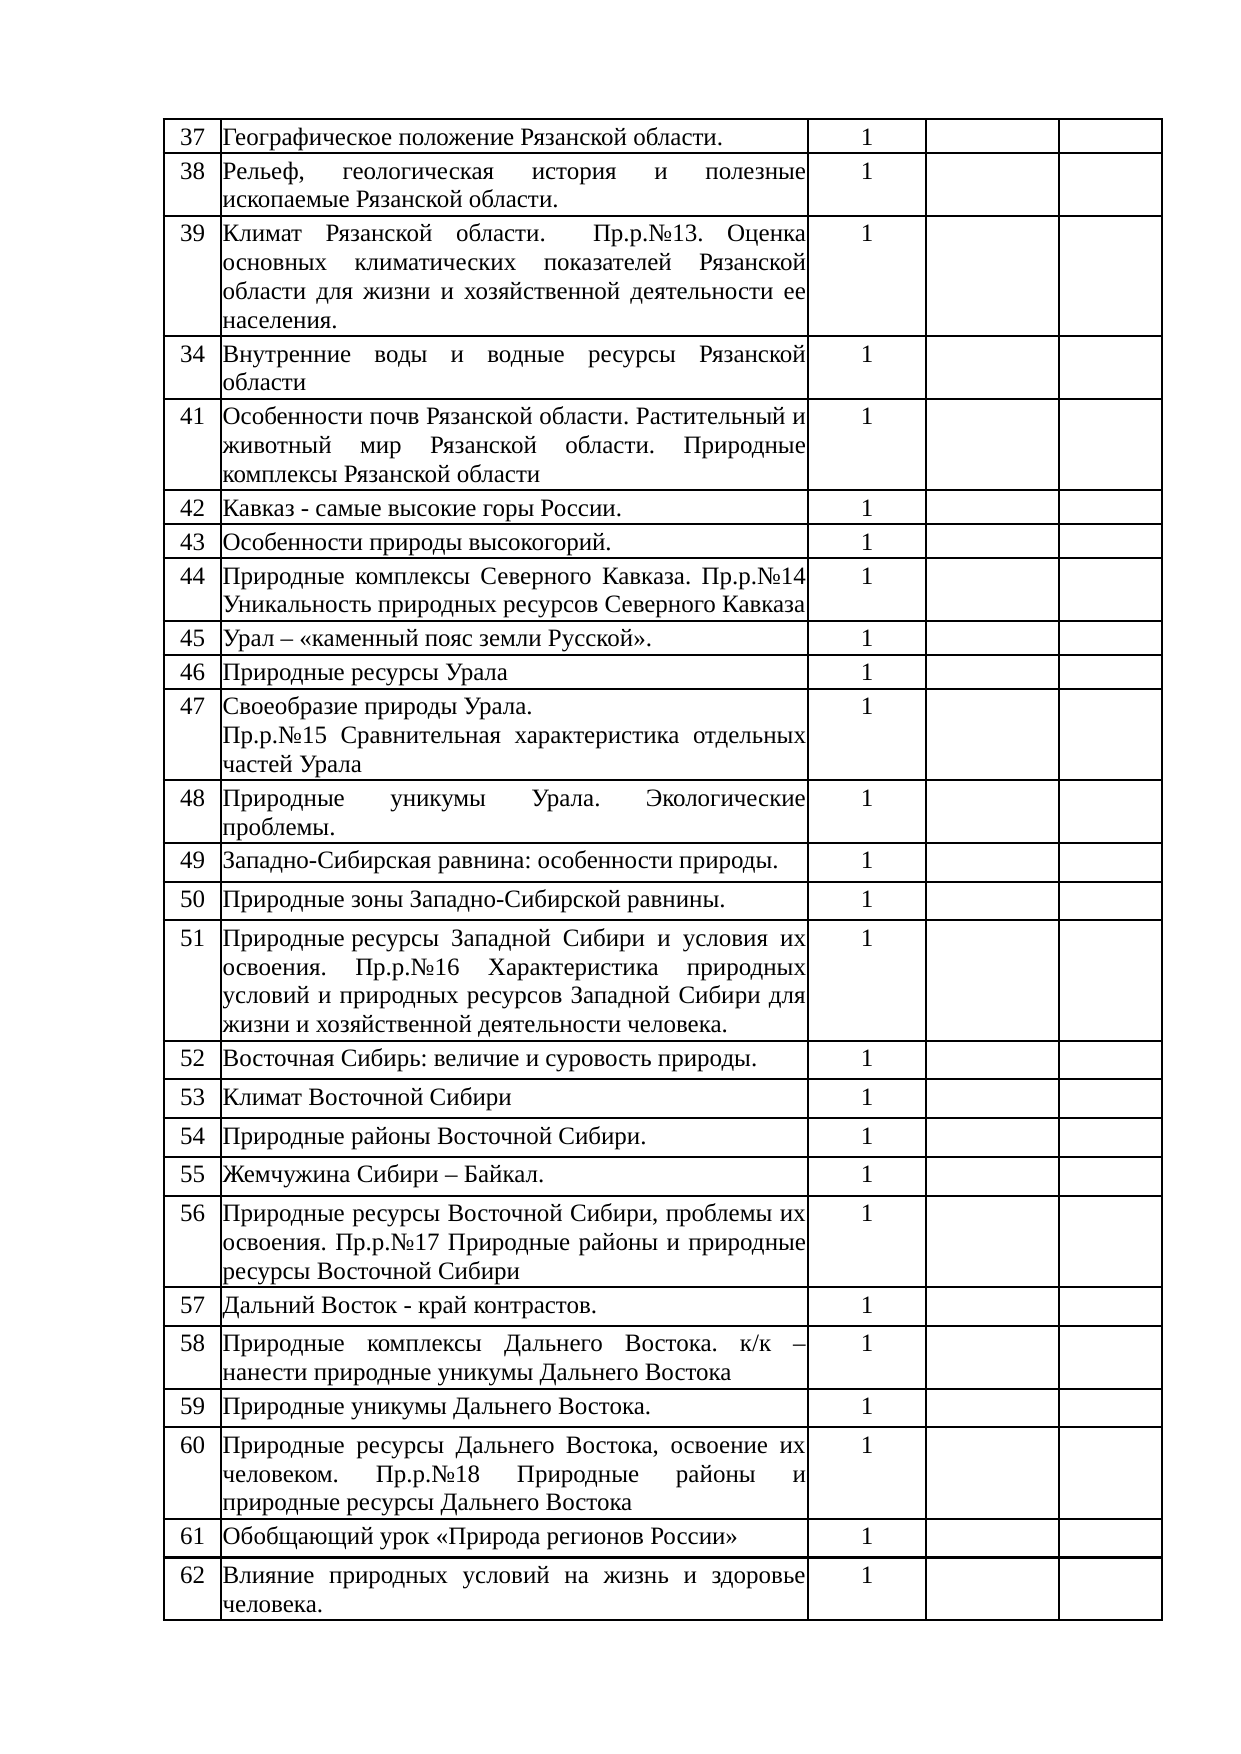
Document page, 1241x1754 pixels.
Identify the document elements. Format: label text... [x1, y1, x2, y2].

table_cell [1060, 525, 1161, 557]
table_cell Климат Рязанской области. Пр.р.№13. Оценка основных климатических показателей Рязанской области для жизни и хозяйственной деятельности ее населения. [222, 217, 807, 335]
table_cell Особенности природы высокогорий. [222, 525, 807, 557]
table_cell [1060, 781, 1161, 842]
table_cell [1060, 559, 1161, 620]
table_cell [1060, 120, 1161, 152]
table_cell Урал – «каменный пояс земли Русской». [222, 622, 807, 654]
table_cell 1 [809, 844, 925, 881]
table_cell 59 [165, 1390, 220, 1426]
table_cell [1060, 883, 1161, 919]
table_cell 51 [165, 921, 220, 1039]
table_cell Климат Восточной Сибири [222, 1080, 807, 1117]
table_cell Природные комплексы Северного Кавказа. Пр.р.№14 Уникальность природных ресурсов Северного Кавказа [222, 559, 807, 620]
table_cell [1060, 1327, 1161, 1387]
table_cell 1 [809, 1119, 925, 1156]
table_cell 56 [165, 1197, 220, 1286]
table_cell 54 [165, 1119, 220, 1156]
table_cell Влияние природных условий на жизнь и здоровье человека. [222, 1559, 807, 1619]
table_cell [927, 1158, 1058, 1194]
table_cell Природные ресурсы Урала [222, 656, 807, 688]
table_cell [927, 656, 1058, 688]
table_cell [927, 1559, 1058, 1619]
table_cell 1 [809, 1042, 925, 1078]
table_cell [1060, 1428, 1161, 1518]
table_cell Кавказ - самые высокие горы России. [222, 491, 807, 523]
table_cell [927, 120, 1058, 152]
table_cell Природные районы Восточной Сибири. [222, 1119, 807, 1156]
table_cell 39 [165, 217, 220, 335]
table_cell [927, 337, 1058, 398]
table_cell 1 [809, 400, 925, 489]
table_cell 1 [809, 1428, 925, 1518]
table_cell Природные ресурсы Западной Сибири и условия их освоения. Пр.р.№16 Характеристика природных условий и природных ресурсов Западной Сибири для жизни и хозяйственной деятельности человека. [222, 921, 807, 1039]
table_cell 1 [809, 622, 925, 654]
table_cell [1060, 690, 1161, 779]
table_cell [1060, 154, 1161, 215]
table_cell [1060, 1559, 1161, 1619]
table_cell 1 [809, 690, 925, 779]
table_cell 61 [165, 1520, 220, 1556]
table_cell [1060, 921, 1161, 1039]
table_cell [1060, 656, 1161, 688]
table_cell 1 [809, 1158, 925, 1194]
table_cell 55 [165, 1158, 220, 1194]
table_cell Природные комплексы Дальнего Востока. к/к – нанести природные уникумы Дальнего Востока [222, 1327, 807, 1387]
table_cell Особенности почв Рязанской области. Растительный и животный мир Рязанской области. Природные комплексы Рязанской области [222, 400, 807, 489]
table_cell [927, 1327, 1058, 1387]
table_cell 41 [165, 400, 220, 489]
table_cell [927, 400, 1058, 489]
table_cell 1 [809, 1559, 925, 1619]
table_cell [927, 781, 1058, 842]
table_cell 46 [165, 656, 220, 688]
table_cell [927, 690, 1058, 779]
table_cell [927, 154, 1058, 215]
table_cell [1060, 1197, 1161, 1286]
table_cell 1 [809, 337, 925, 398]
table_cell 1 [809, 217, 925, 335]
table_cell [927, 622, 1058, 654]
table_cell [927, 844, 1058, 881]
table_cell [927, 1080, 1058, 1117]
table_cell 44 [165, 559, 220, 620]
table_cell Дальний Восток - край контрастов. [222, 1288, 807, 1325]
table_cell [1060, 1390, 1161, 1426]
table_cell [1060, 1042, 1161, 1078]
table_cell 34 [165, 337, 220, 398]
table_cell [927, 217, 1058, 335]
table_cell Природные зоны Западно-Сибирской равнины. [222, 883, 807, 919]
table_cell [1060, 1520, 1161, 1556]
table_cell 48 [165, 781, 220, 842]
table_cell 57 [165, 1288, 220, 1325]
table_cell Природные уникумы Урала. Экологические проблемы. [222, 781, 807, 842]
table_cell 1 [809, 559, 925, 620]
table_cell 1 [809, 525, 925, 557]
table_cell Западно-Сибирская равнина: особенности природы. [222, 844, 807, 881]
table_cell [927, 491, 1058, 523]
table_cell 58 [165, 1327, 220, 1387]
table_cell [1060, 400, 1161, 489]
table_cell 1 [809, 1197, 925, 1286]
table_cell 1 [809, 781, 925, 842]
table_cell [1060, 217, 1161, 335]
table_cell [927, 1428, 1058, 1518]
table_cell 1 [809, 1288, 925, 1325]
table_cell 50 [165, 883, 220, 919]
table_cell 45 [165, 622, 220, 654]
table_cell [927, 921, 1058, 1039]
table_cell [1060, 622, 1161, 654]
table_cell 1 [809, 1327, 925, 1387]
table_cell 37 [165, 120, 220, 152]
table_cell [927, 1520, 1058, 1556]
table_cell [1060, 1158, 1161, 1194]
table_cell Восточная Сибирь: величие и суровость природы. [222, 1042, 807, 1078]
table_cell 1 [809, 154, 925, 215]
table_cell [1060, 491, 1161, 523]
table_cell [927, 559, 1058, 620]
table_cell 1 [809, 883, 925, 919]
table_cell [927, 1288, 1058, 1325]
table_cell Природные ресурсы Дальнего Востока, освоение их человеком. Пр.р.№18 Природные районы и природные ресурсы Дальнего Востока [222, 1428, 807, 1518]
table_cell 53 [165, 1080, 220, 1117]
table_cell [927, 1042, 1058, 1078]
table_cell Рельеф, геологическая история и полезные ископаемые Рязанской области. [222, 154, 807, 215]
table_cell [927, 1390, 1058, 1426]
table_cell [1060, 1080, 1161, 1117]
table_cell [927, 1119, 1058, 1156]
table_cell [927, 1197, 1058, 1286]
table_cell Жемчужина Сибири – Байкал. [222, 1158, 807, 1194]
table_cell Географическое положение Рязанской области. [222, 120, 807, 152]
table_cell [1060, 1119, 1161, 1156]
table_cell 1 [809, 1390, 925, 1426]
table_cell 43 [165, 525, 220, 557]
table_cell Природные уникумы Дальнего Востока. [222, 1390, 807, 1426]
table_cell Природные ресурсы Восточной Сибири, проблемы их освоения. Пр.р.№17 Природные районы и природные ресурсы Восточной Сибири [222, 1197, 807, 1286]
table_cell Своеобразие природы Урала. Пр.р.№15 Сравнительная характеристика отдельных частей Урала [222, 690, 807, 779]
table_cell [927, 883, 1058, 919]
table_cell 60 [165, 1428, 220, 1518]
table_cell 1 [809, 491, 925, 523]
table_cell 62 [165, 1559, 220, 1619]
table_cell [927, 525, 1058, 557]
table_cell 1 [809, 921, 925, 1039]
table_cell 42 [165, 491, 220, 523]
table_cell 38 [165, 154, 220, 215]
table_cell 47 [165, 690, 220, 779]
table_cell 1 [809, 1080, 925, 1117]
table_cell 52 [165, 1042, 220, 1078]
table_cell [1060, 337, 1161, 398]
table_cell 49 [165, 844, 220, 881]
table_cell 1 [809, 120, 925, 152]
table_cell Обобщающий урок «Природа регионов России» [222, 1520, 807, 1556]
table_cell 1 [809, 656, 925, 688]
table_cell [1060, 844, 1161, 881]
table_cell Внутренние воды и водные ресурсы Рязанской области [222, 337, 807, 398]
table_cell 1 [809, 1520, 925, 1556]
table_cell [1060, 1288, 1161, 1325]
